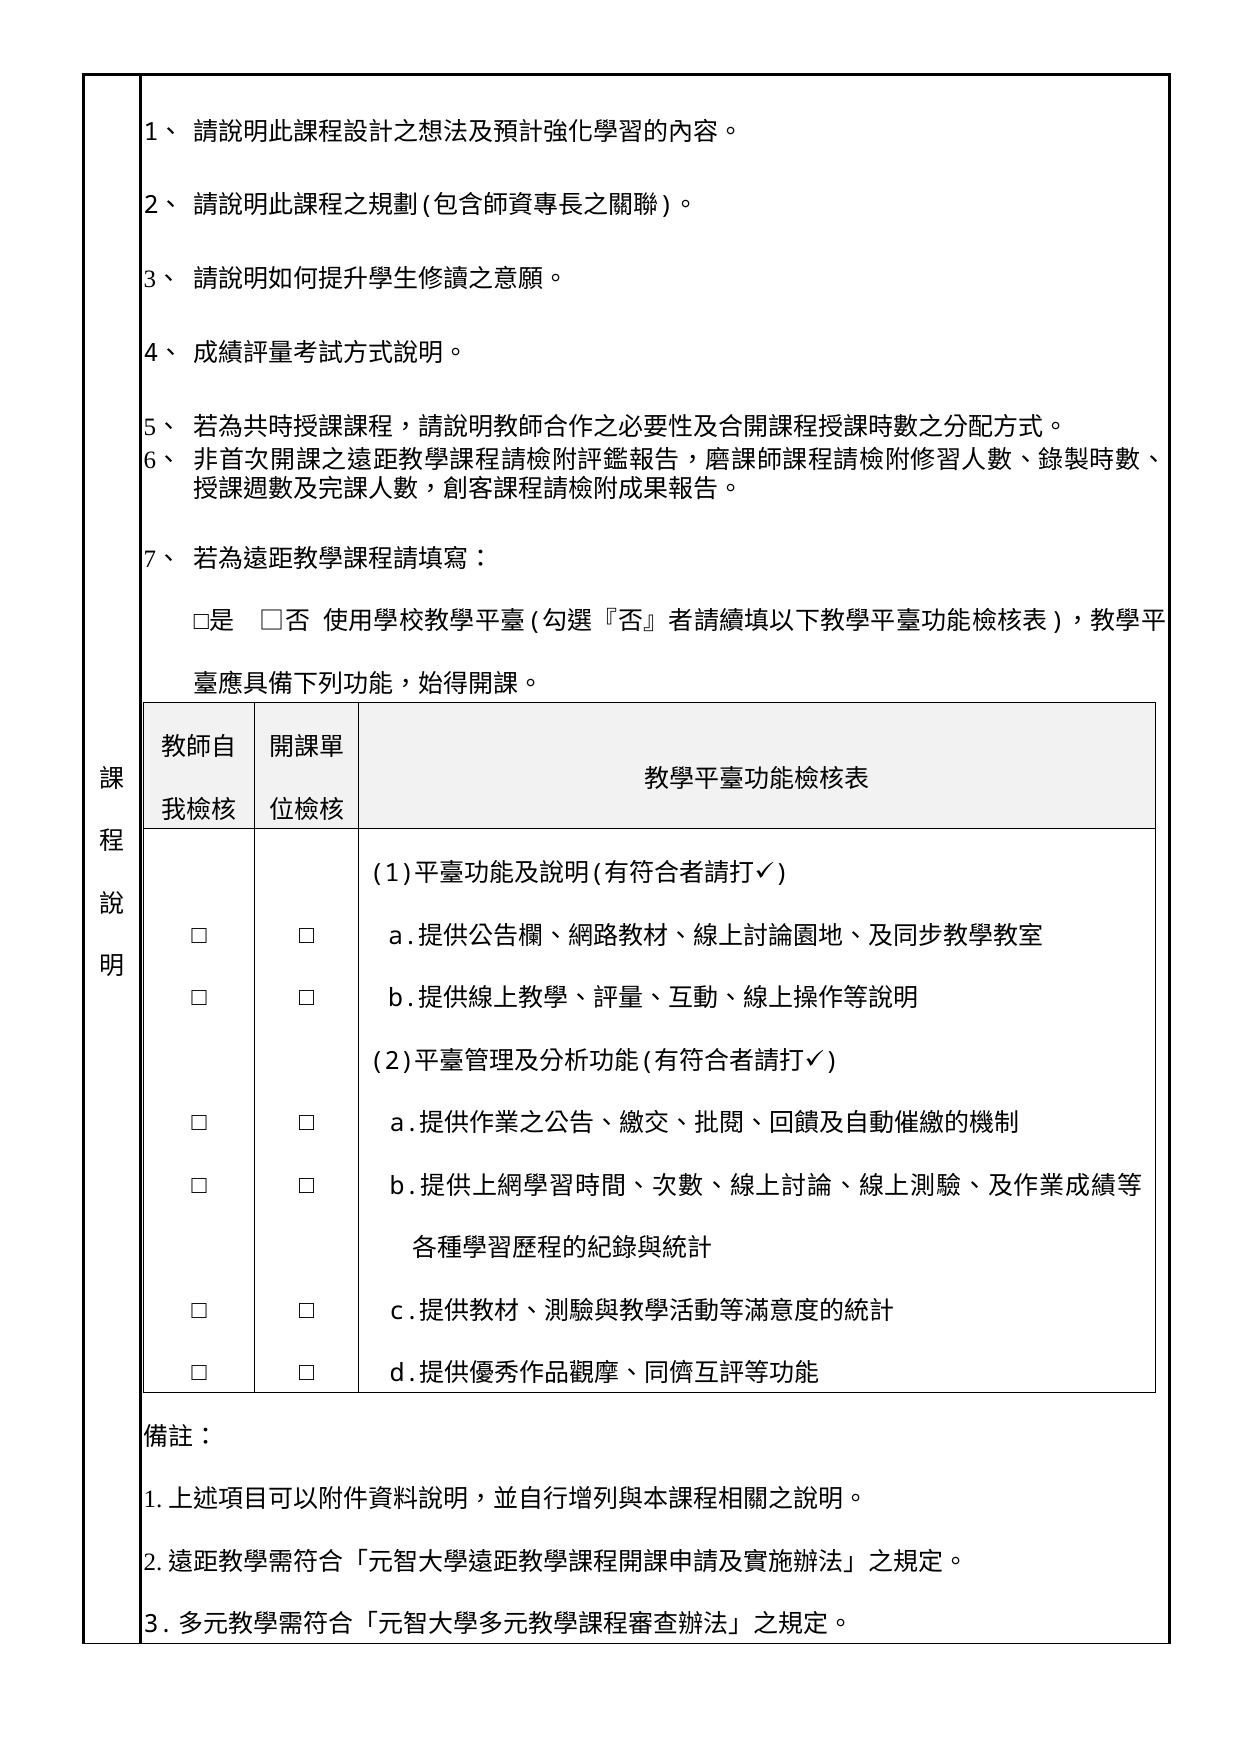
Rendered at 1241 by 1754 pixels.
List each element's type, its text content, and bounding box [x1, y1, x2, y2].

table_cell [255, 829, 358, 892]
table_cell □ [255, 1267, 358, 1329]
table_cell b.提供上網學習時間、次數、線上討論、線上測驗、及作業成績等各種學習歷程的紀錄與統計 [359, 1142, 1155, 1267]
table_header 開課單 位檢核 [255, 703, 358, 828]
table_header 教師自 我檢核 [144, 703, 254, 828]
table_cell □ [255, 1142, 358, 1267]
table_cell c.提供教材、測驗與教學活動等滿意度的統計 [359, 1267, 1155, 1329]
table_header 教學平臺功能檢核表 [359, 703, 1155, 828]
table_cell 課 程 說 明 [85, 76, 139, 1643]
table_cell □ [144, 954, 254, 1017]
table_cell □ [255, 1329, 358, 1392]
table_cell 請說明此課程設計之想法及預計強化學習的內容。 請說明此課程之規劃(包含師資專長之關聯)。 請說明如何提升學生修讀之意願。 成績評量考試方式說明。 若為共時授課課程，請說明教師合作之必要性及合開課程授課時數之分配方式。 非首次開課之遠距教學課程請檢附評鑑報告，磨課師課程請檢附修習人數、錄製時數、授課週數及完課人數，創客課程請檢附成果報告。 若為遠距教學課程請填寫： □是 □否 使用學校教學平臺(勾選『否』者請續填以下教學平臺功能檢核表)，教學平臺應具備下列功能，始得開課。 備註： 上述項目可以附件資料說明，並自行增列與本課程相關之說明。 遠距教學需符合「元智大學遠距教學課程開課申請及實施辦法」之規定。 多元教學需符合「元智大學多元教學課程審查辦法」之規定。 [142, 76, 1168, 1643]
table_cell (1)平臺功能及說明(有符合者請打) [359, 829, 1155, 892]
table_cell □ [144, 1142, 254, 1267]
table_cell [144, 829, 254, 892]
table_cell d.提供優秀作品觀摩、同儕互評等功能 [359, 1329, 1155, 1392]
table_cell a.提供公告欄、網路教材、線上討論園地、及同步教學教室 [359, 892, 1155, 954]
table_cell □ [255, 892, 358, 954]
table_cell b.提供線上教學、評量、互動、線上操作等說明 [359, 954, 1155, 1017]
table_cell □ [144, 1079, 254, 1142]
table_cell a.提供作業之公告、繳交、批閱、回饋及自動催繳的機制 [359, 1079, 1155, 1142]
table_cell □ [255, 1079, 358, 1142]
table_cell (2)平臺管理及分析功能(有符合者請打) [359, 1017, 1155, 1079]
table_cell □ [144, 1329, 254, 1392]
table_cell □ [144, 892, 254, 954]
table_cell □ [255, 954, 358, 1017]
table_cell [144, 1017, 254, 1079]
table_cell □ [144, 1267, 254, 1329]
table_cell [255, 1017, 358, 1079]
